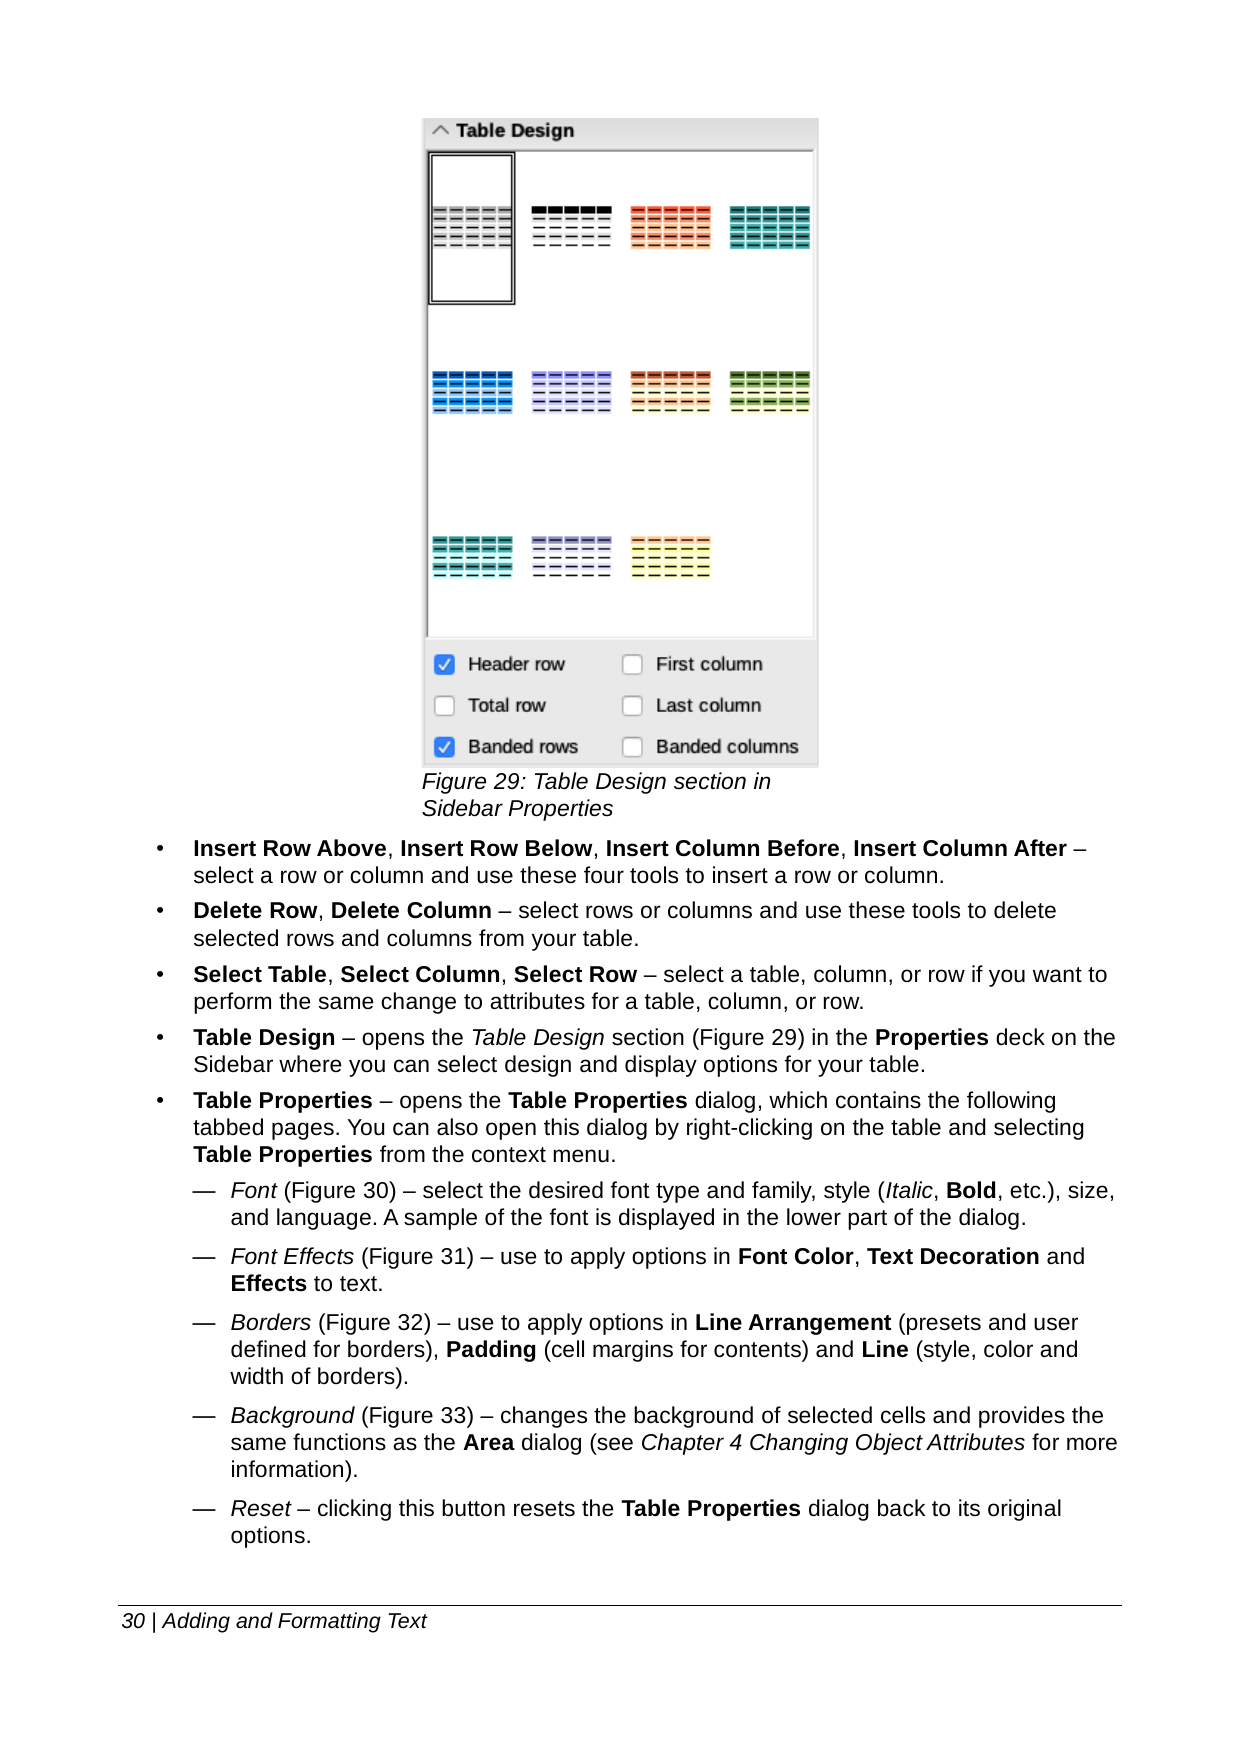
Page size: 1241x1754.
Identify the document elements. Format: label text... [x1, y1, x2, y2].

list Insert Row Above, Insert Row Below, Insert Column Before, Insert Column After – select a row or column and use these four tools to insert a row or column. [156, 834, 1122, 888]
list Reset – clicking this button resets the Table Properties dialog back to its original options. [192, 1495, 1122, 1549]
list Background (Figure 33) – changes the background of selected cells and provides the same functions as the Area dialog (see Chapter 4 Changing Object Attributes for more information). [192, 1402, 1122, 1483]
list Delete Row, Delete Column – select rows or columns and use these tools to delete selected rows and columns from your table. [156, 897, 1122, 951]
text Figure 29: Table Design section in Sidebar Properties [422, 768, 818, 822]
list Select Table, Select Column, Select Row – select a table, column, or row if you want to perform the same change to attributes for a table, column, or row. [156, 960, 1122, 1014]
list Table Design – opens the Table Design section (Figure 29) in the Properties deck on the Sidebar where you can select design and display options for your table. [156, 1023, 1122, 1077]
list Table Properties – opens the Table Properties dialog, which contains the following tabbed pages. You can also open this dialog by right-clicking on the table and selecting Table Properties from the context menu. [156, 1086, 1122, 1167]
list Borders (Figure 32) – use to apply options in Line Arrangement (presets and user defined for borders), Padding (cell margins for contents) and Line (style, color and width of borders). [192, 1308, 1122, 1389]
picture [421, 118, 819, 768]
list Font Effects (Figure 31) – use to apply options in Font Color, Text Decoration and Effects to text. [192, 1242, 1122, 1296]
list Font (Figure 30) – select the desired font type and family, style (Italic, Bold, etc.), size, and language. A sample of the font is displayed in the lower part of the dialog. [192, 1176, 1122, 1230]
